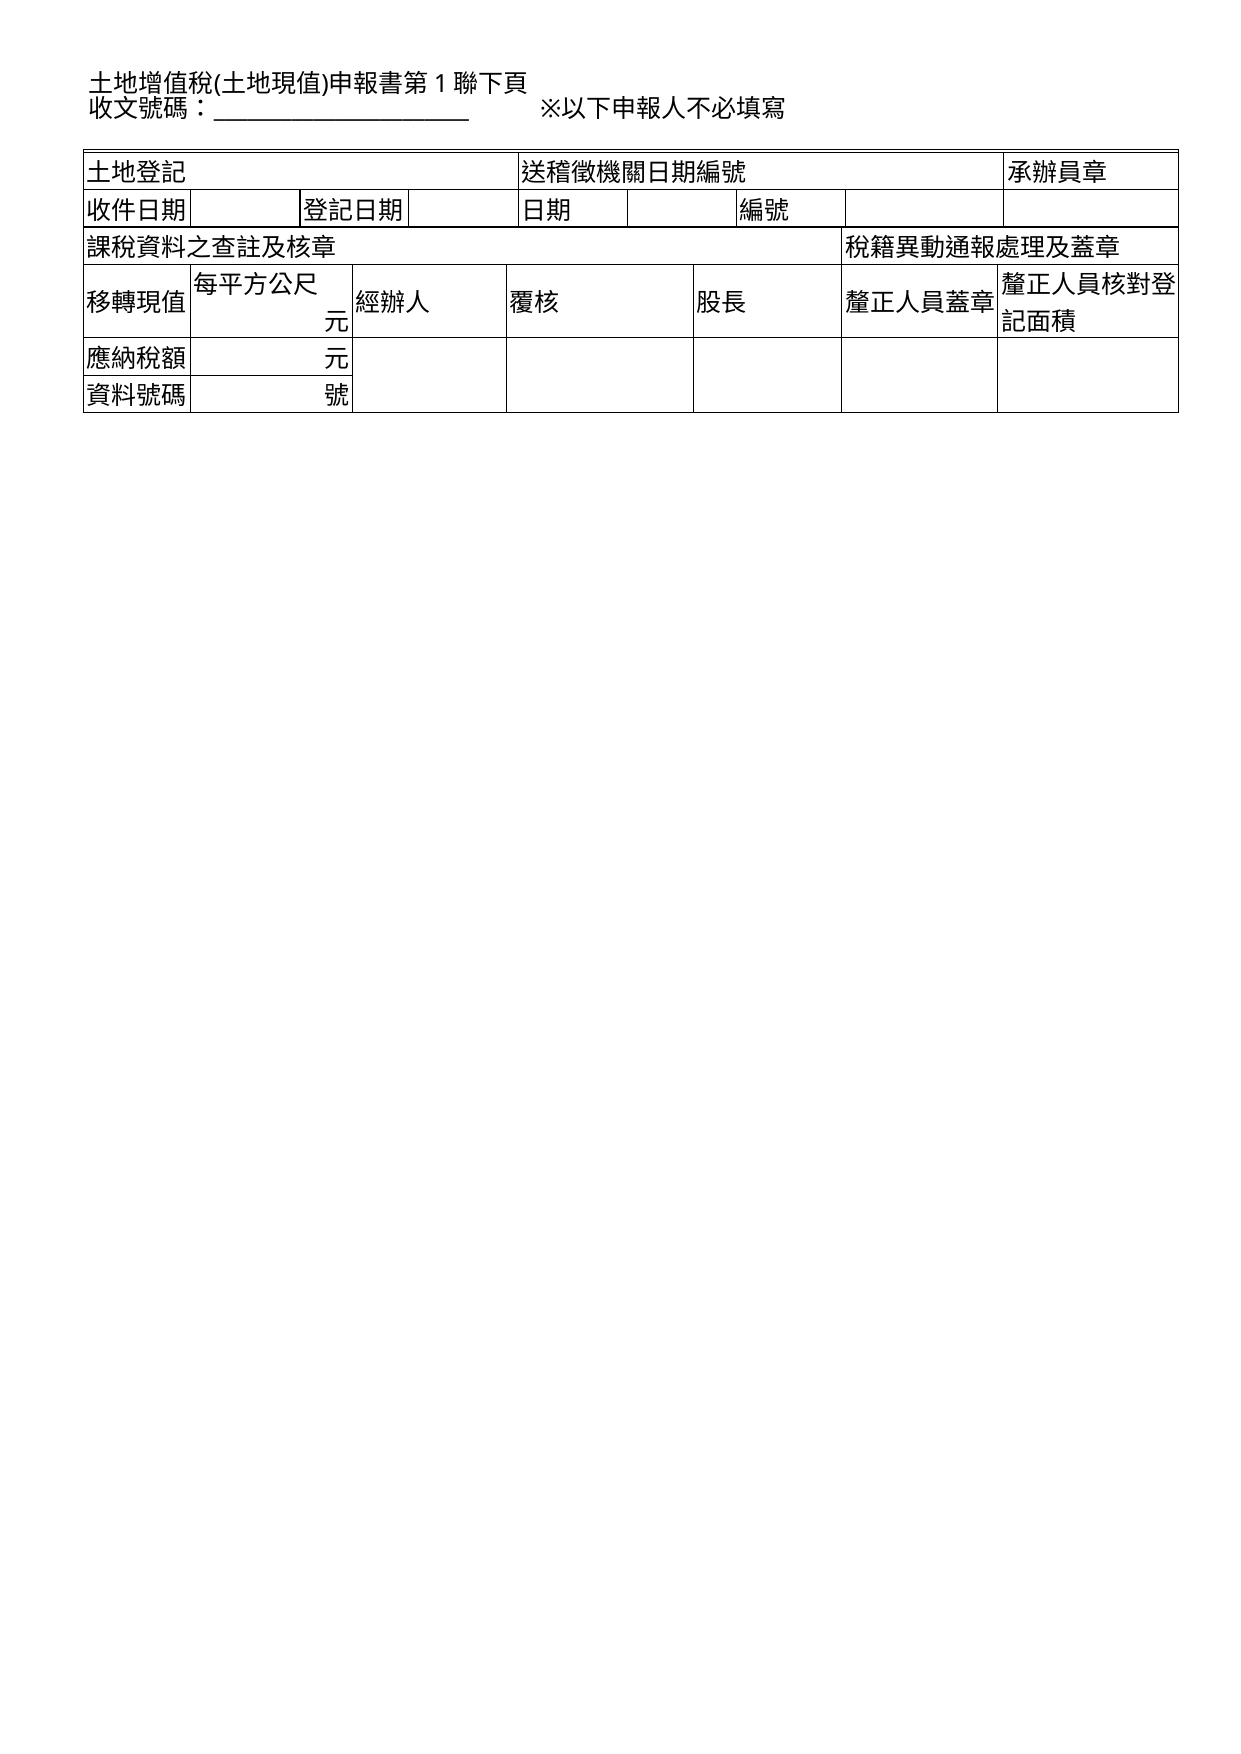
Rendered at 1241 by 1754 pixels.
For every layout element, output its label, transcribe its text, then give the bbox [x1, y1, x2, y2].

table_cell 送稽徵機關日期編號 [519, 153, 1003, 189]
table_cell 釐正人員蓋章 [842, 265, 997, 337]
table_cell [191, 190, 299, 226]
table_cell 課稅資料之查註及核章 [84, 228, 841, 264]
table_cell 股長 [694, 265, 841, 337]
text 收文號碼：_______________________ ※以下申報人不必填寫 [89, 97, 1152, 122]
table_cell [353, 338, 506, 412]
table_cell 號 [191, 376, 352, 412]
text 土地增值稅(土地現值)申報書第1聯下頁 [89, 72, 1152, 97]
table_cell [846, 190, 1003, 226]
table_cell 經辦人 [353, 265, 506, 337]
table_cell [694, 338, 841, 412]
table_cell 登記日期 [301, 190, 408, 226]
table_cell [998, 338, 1178, 412]
table_cell [409, 190, 518, 226]
table_cell 應納稅額 [84, 338, 190, 374]
table_cell 收件日期 [84, 190, 190, 226]
table_cell [628, 190, 736, 226]
table_cell 資料號碼 [84, 376, 190, 412]
table_cell [1004, 190, 1178, 226]
table_cell 編號 [737, 190, 845, 226]
table_cell 土地登記 [84, 153, 518, 189]
table_cell 覆核 [507, 265, 693, 337]
table_cell 釐正人員核對登記面積 [998, 265, 1178, 337]
table_cell 每平方公尺 元 [191, 265, 352, 337]
table_cell 元 [191, 338, 352, 374]
table_cell 稅籍異動通報處理及蓋章 [842, 228, 1178, 264]
table_cell 移轉現值 [84, 265, 190, 337]
table_cell 承辦員章 [1004, 153, 1178, 189]
table_cell [842, 338, 997, 412]
table_cell [507, 338, 693, 412]
table_cell 日期 [519, 190, 627, 226]
